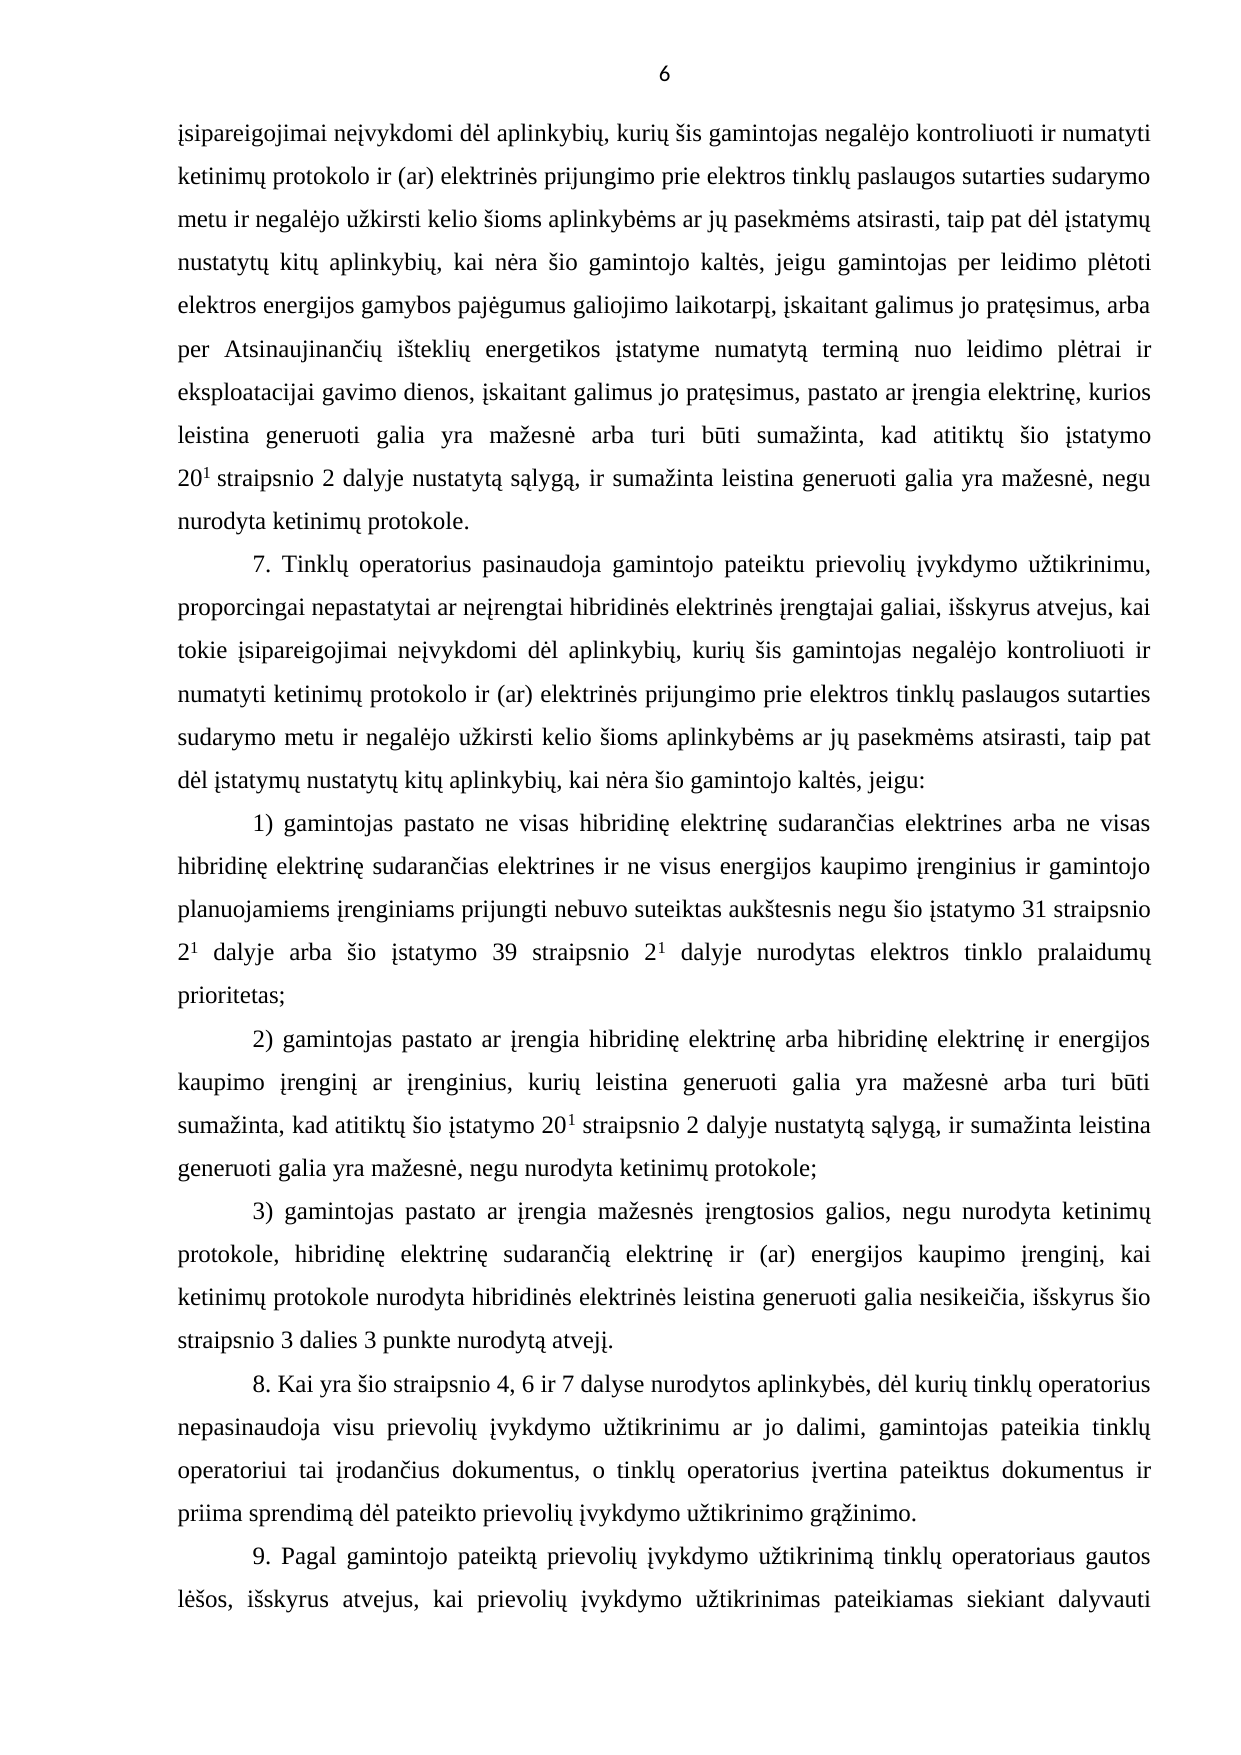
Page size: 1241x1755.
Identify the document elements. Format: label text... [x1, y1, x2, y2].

text 7. Tinklų operatorius pasinaudoja gamintojo pateiktu prievolių įvykdymo užtikrinimu, proporcingai nepastatytai ar neįrengtai hibridinės elektrinės įrengtajai galiai, išskyrus atvejus, kai tokie įsipareigojimai neįvykdomi dėl aplinkybių, kurių šis gamintojas negalėjo kontroliuoti ir numatyti ketinimų protokolo ir (ar) elektrinės prijungimo prie elektros tinklų paslaugos sutarties sudarymo metu ir negalėjo užkirsti kelio šioms aplinkybėms ar jų pasekmėms atsirasti, taip pat dėl įstatymų nustatytų kitų aplinkybių, kai nėra šio gamintojo kaltės, jeigu: [177, 549, 1152, 794]
text 9. Pagal gamintojo pateiktą prievolių įvykdymo užtikrinimą tinklų operatoriaus gautos lėšos, išskyrus atvejus, kai prievolių įvykdymo užtikrinimas pateikiamas siekiant dalyvauti [177, 1541, 1152, 1613]
text 2) gamintojas pastato ar įrengia hibridinę elektrinę arba hibridinę elektrinę ir energijos kaupimo įrenginį ar įrenginius, kurių leistina generuoti galia yra mažesnė arba turi būti sumažinta, kad atitiktų šio įstatymo 201 straipsnio 2 dalyje nustatytą sąlygą, ir sumažinta leistina generuoti galia yra mažesnė, negu nurodyta ketinimų protokole; [177, 1024, 1152, 1182]
text 3) gamintojas pastato ar įrengia mažesnės įrengtosios galios, negu nurodyta ketinimų protokole, hibridinę elektrinę sudarančią elektrinę ir (ar) energijos kaupimo įrenginį, kai ketinimų protokole nurodyta hibridinės elektrinės leistina generuoti galia nesikeičia, išskyrus šio straipsnio 3 dalies 3 punkte nurodytą atvejį. [177, 1196, 1152, 1354]
text 1) gamintojas pastato ne visas hibridinę elektrinę sudarančias elektrines arba ne visas hibridinę elektrinę sudarančias elektrines ir ne visus energijos kaupimo įrenginius ir gamintojo planuojamiems įrenginiams prijungti nebuvo suteiktas aukštesnis negu šio įstatymo 31 straipsnio 21 dalyje arba šio įstatymo 39 straipsnio 21 dalyje nurodytas elektros tinklo pralaidumų prioritetas; [177, 808, 1152, 1009]
text 8. Kai yra šio straipsnio 4, 6 ir 7 dalyse nurodytos aplinkybės, dėl kurių tinklų operatorius nepasinaudoja visu prievolių įvykdymo užtikrinimu ar jo dalimi, gamintojas pateikia tinklų operatoriui tai įrodančius dokumentus, o tinklų operatorius įvertina pateiktus dokumentus ir priima sprendimą dėl pateikto prievolių įvykdymo užtikrinimo grąžinimo. [177, 1369, 1152, 1527]
text įsipareigojimai neįvykdomi dėl aplinkybių, kurių šis gamintojas negalėjo kontroliuoti ir numatyti ketinimų protokolo ir (ar) elektrinės prijungimo prie elektros tinklų paslaugos sutarties sudarymo metu ir negalėjo užkirsti kelio šioms aplinkybėms ar jų pasekmėms atsirasti, taip pat dėl įstatymų nustatytų kitų aplinkybių, kai nėra šio gamintojo kaltės, jeigu gamintojas per leidimo plėtoti elektros energijos gamybos pajėgumus galiojimo laikotarpį, įskaitant galimus jo pratęsimus, arba per Atsinaujinančių išteklių energetikos įstatyme numatytą terminą nuo leidimo plėtrai ir eksploatacijai gavimo dienos, įskaitant galimus jo pratęsimus, pastato ar įrengia elektrinę, kurios leistina generuoti galia yra mažesnė arba turi būti sumažinta, kad atitiktų šio įstatymo 201 straipsnio 2 dalyje nustatytą sąlygą, ir sumažinta leistina generuoti galia yra mažesnė, negu nurodyta ketinimų protokole. [177, 118, 1152, 535]
